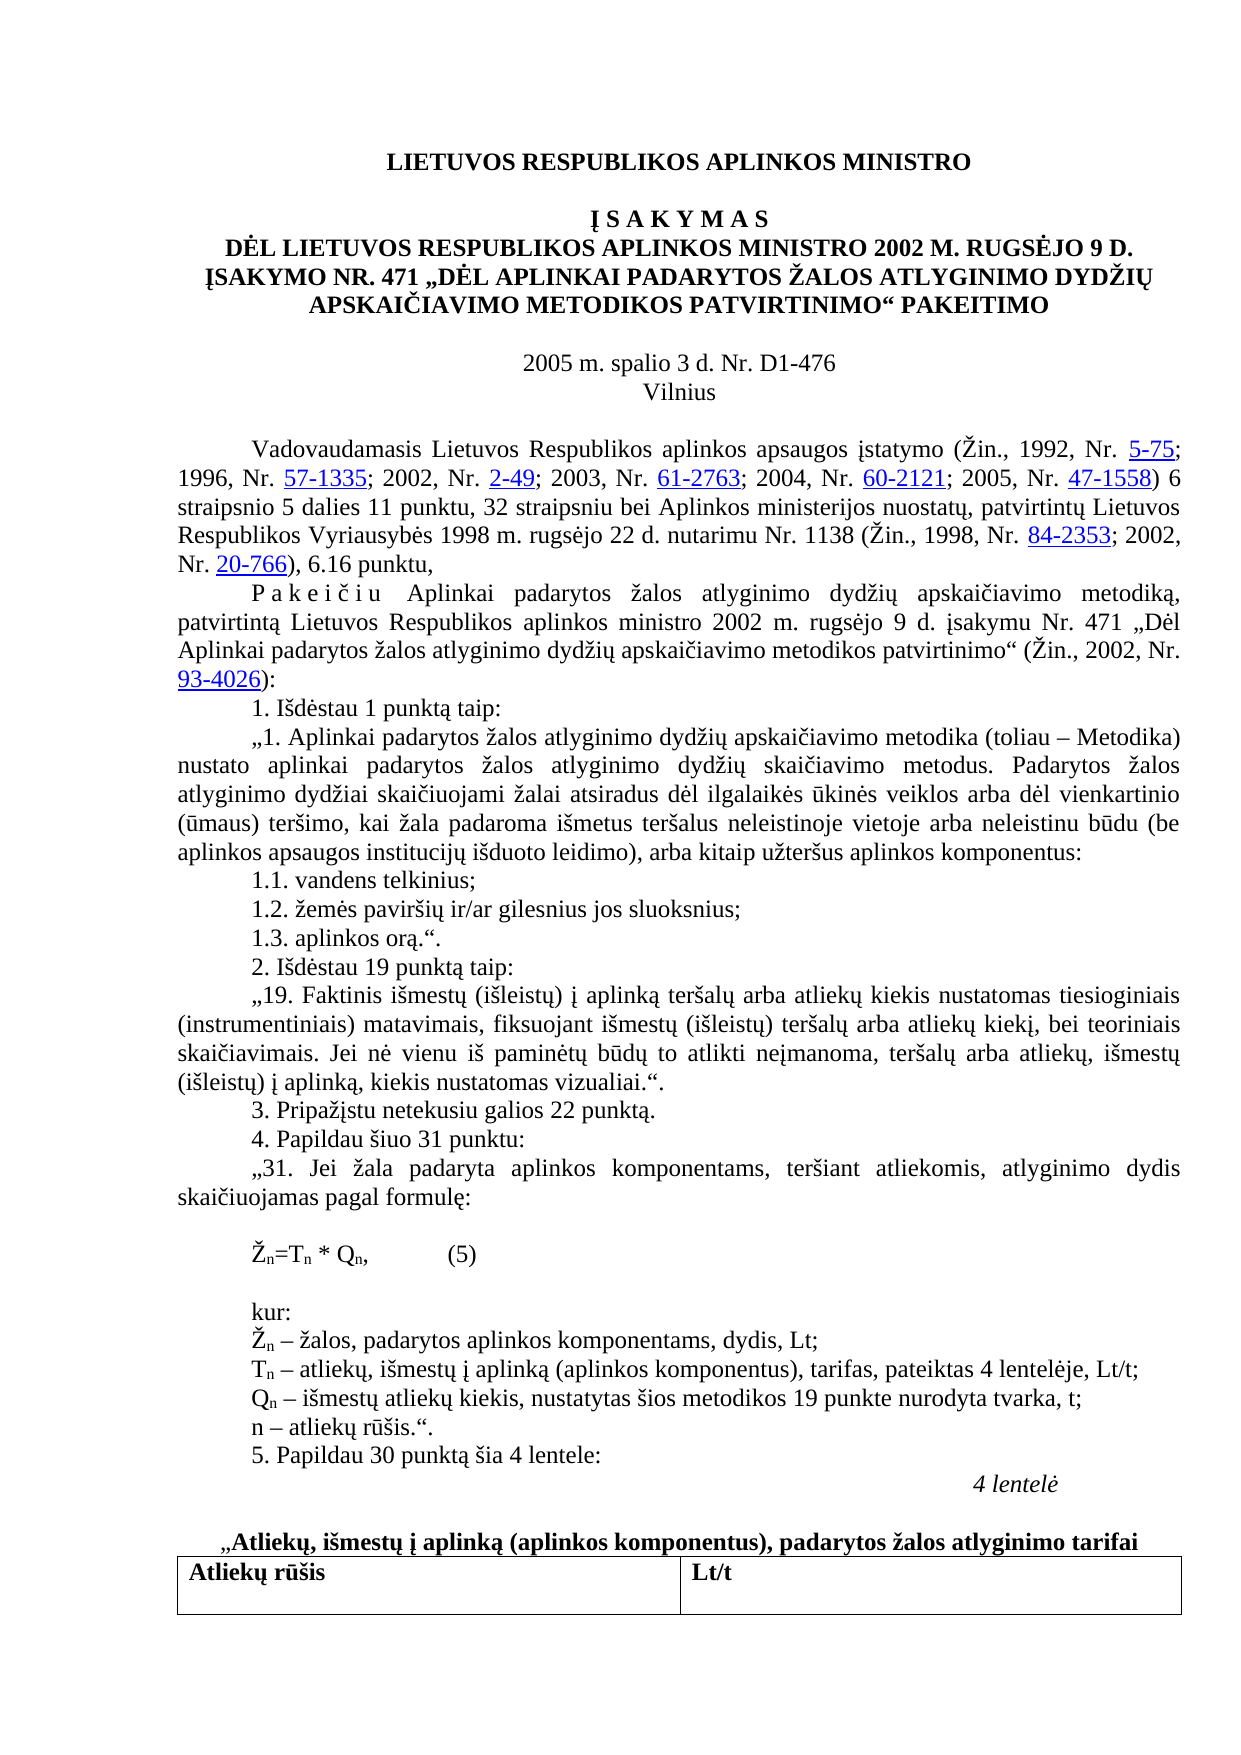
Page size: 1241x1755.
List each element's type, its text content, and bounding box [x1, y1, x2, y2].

text 5. Papildau 30 punktą šia 4 lentele: [177, 1441, 1181, 1469]
text 4. Papildau šiuo 31 punktu: [177, 1124, 1181, 1153]
table_header Lt/t [681, 1557, 1181, 1614]
text Į S A K Y M A S [177, 204, 1181, 233]
text Vilnius [177, 377, 1181, 406]
text kur: [177, 1297, 1181, 1326]
text „1. Aplinkai padarytos žalos atlyginimo dydžių apskaičiavimo metodika (toliau – Metodika) nustato aplinkai padarytos žalos atlyginimo dydžių skaičiavimo metodus. Padarytos žalos atlyginimo dydžiai skaičiuojami žalai atsiradus dėl ilgalaikės ūkinės veiklos arba dėl vienkartinio (ūmaus) teršimo, kai žala padaroma išmetus teršalus neleistinoje vietoje arba neleistinu būdu (be aplinkos apsaugos institucijų išduoto leidimo), arba kitaip užteršus aplinkos komponentus: [177, 722, 1181, 866]
text 1.2. žemės paviršių ir/ar gilesnius jos sluoksnius; [177, 894, 1181, 923]
text 3. Pripažįstu netekusiu galios 22 punktą. [177, 1096, 1181, 1124]
text 4 lentelė [177, 1469, 1181, 1498]
text Vadovaudamasis Lietuvos Respublikos aplinkos apsaugos įstatymo (Žin., 1992, Nr. 5-75; 1996, Nr. 57-1335; 2002, Nr. 2-49; 2003, Nr. 61-2763; 2004, Nr. 60-2121; 2005, Nr. 47-1558) 6 straipsnio 5 dalies 11 punktu, 32 straipsniu bei Aplinkos ministerijos nuostatų, patvirtintų Lietuvos Respublikos Vyriausybės 1998 m. rugsėjo 22 d. nutarimu Nr. 1138 (Žin., 1998, Nr. 84-2353; 2002, Nr. 20-766), 6.16 punktu, [177, 434, 1181, 578]
text „31. Jei žala padaryta aplinkos komponentams, teršiant atliekomis, atlyginimo dydis skaičiuojamas pagal formulę: [177, 1153, 1181, 1211]
text LIETUVOS RESPUBLIKOS APLINKOS MINISTRO [177, 147, 1181, 176]
text 1.3. aplinkos orą.“. [177, 923, 1181, 952]
text „Atliekų, išmestų į aplinką (aplinkos komponentus), padarytos žalos atlyginimo tarifai [177, 1527, 1181, 1556]
text 1. Išdėstau 1 punktą taip: [177, 693, 1181, 722]
text Qn – išmestų atliekų kiekis, nustatytas šios metodikos 19 punkte nurodyta tvarka, t; [177, 1383, 1181, 1412]
text 1.1. vandens telkinius; [177, 866, 1181, 894]
text „19. Faktinis išmestų (išleistų) į aplinką teršalų arba atliekų kiekis nustatomas tiesioginiais (instrumentiniais) matavimais, fiksuojant išmestų (išleistų) teršalų arba atliekų kiekį, bei teoriniais skaičiavimais. Jei nė vienu iš paminėtų būdų to atlikti neįmanoma, teršalų arba atliekų, išmestų (išleistų) į aplinką, kiekis nustatomas vizualiai.“. [177, 981, 1181, 1096]
text Dėl Lietuvos Respublikos Aplinkos ministro 2002 m. rugsėjo 9 d. įsakymo Nr. 471 „Dėl Aplinkai padarytos žalos atlyginimo dydžių apskaičiavimo metodikos patvirtinimo“ pakeitimo [177, 233, 1181, 319]
text Pakeičiu Aplinkai padarytos žalos atlyginimo dydžių apskaičiavimo metodiką, patvirtintą Lietuvos Respublikos aplinkos ministro 2002 m. rugsėjo 9 d. įsakymu Nr. 471 „Dėl Aplinkai padarytos žalos atlyginimo dydžių apskaičiavimo metodikos patvirtinimo“ (Žin., 2002, Nr. 93-4026): [177, 578, 1181, 693]
text 2. Išdėstau 19 punktą taip: [177, 952, 1181, 981]
table_header Atliekų rūšis [178, 1557, 680, 1614]
text n – atliekų rūšis.“. [177, 1412, 1181, 1441]
text 2005 m. spalio 3 d. Nr. D1-476 [177, 348, 1181, 377]
text Tn – atliekų, išmestų į aplinką (aplinkos komponentus), tarifas, pateiktas 4 lentelėje, Lt/t; [177, 1354, 1181, 1383]
text Žn=Tn * Qn, (5) [177, 1239, 1181, 1268]
text Žn – žalos, padarytos aplinkos komponentams, dydis, Lt; [177, 1326, 1181, 1354]
